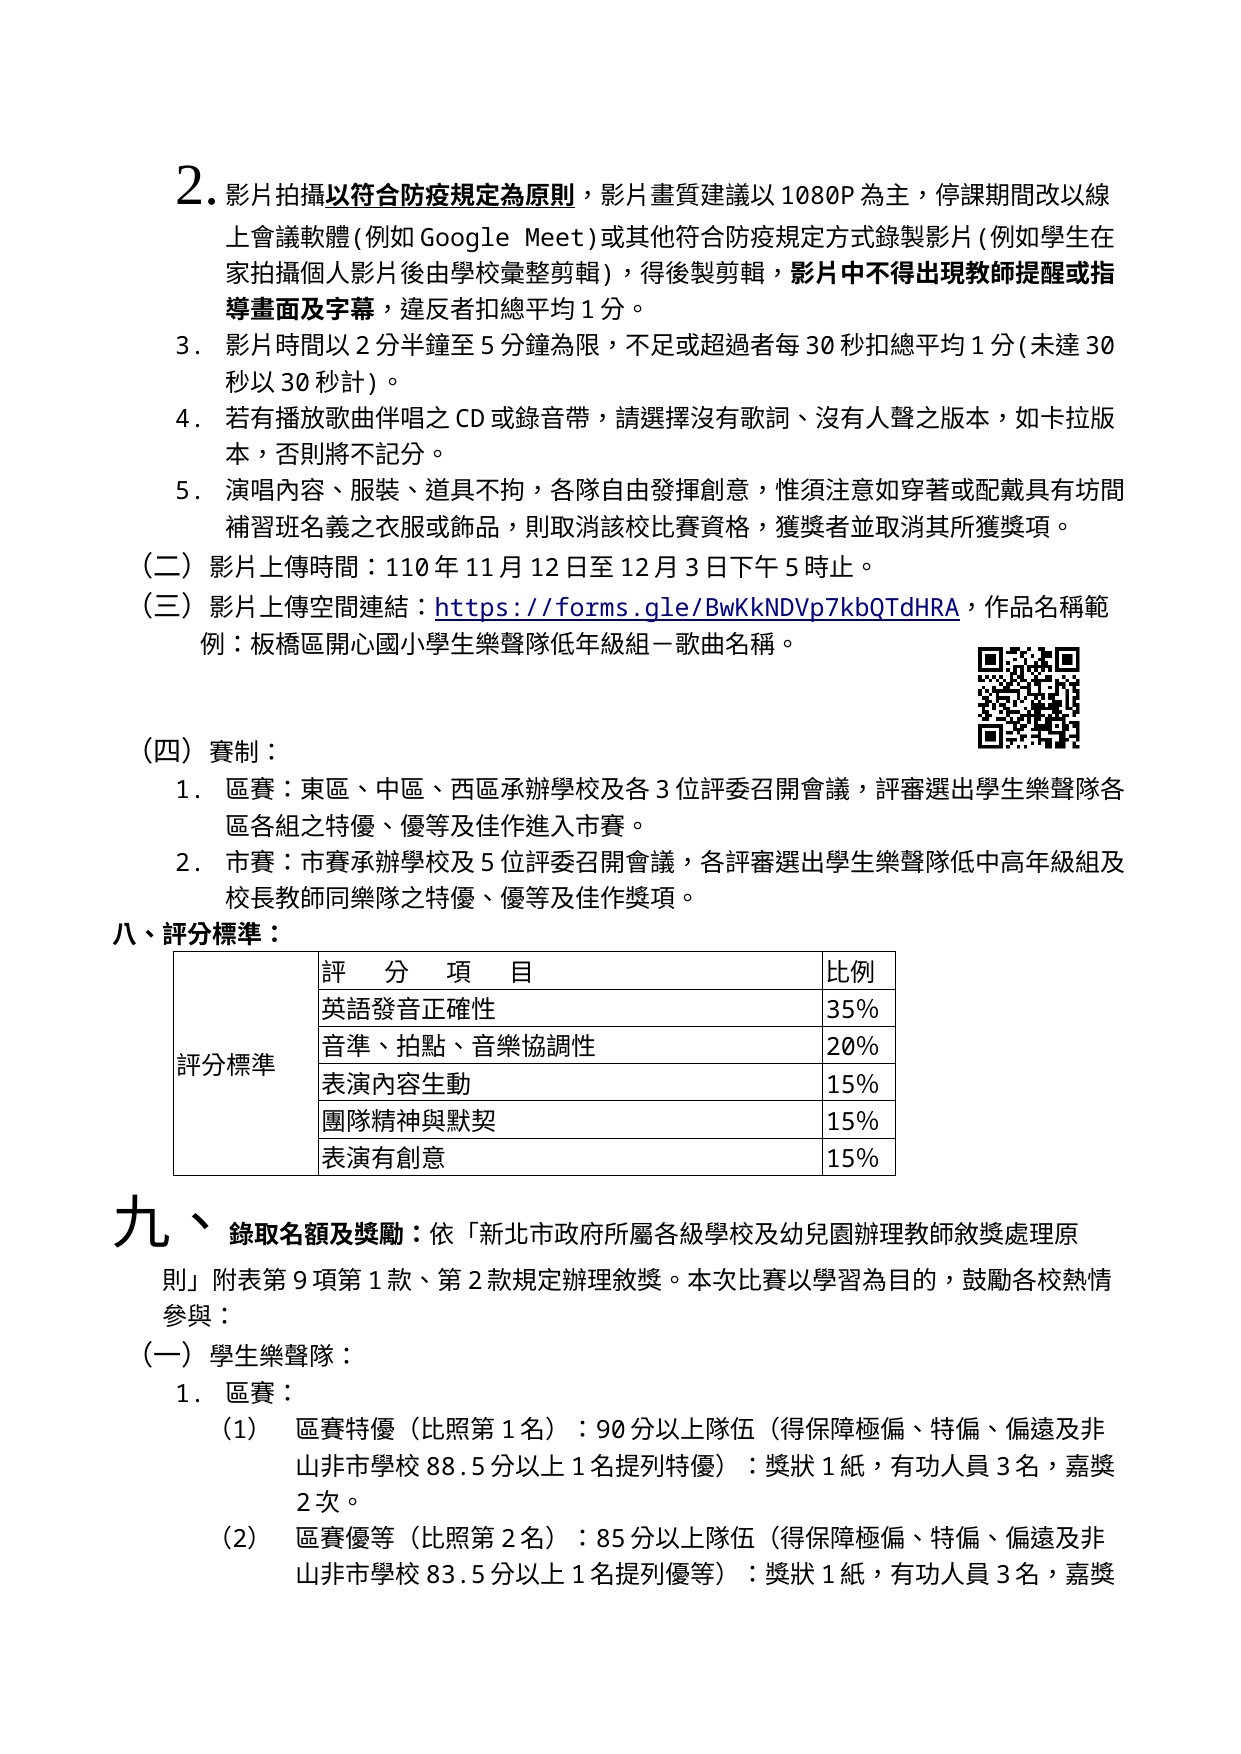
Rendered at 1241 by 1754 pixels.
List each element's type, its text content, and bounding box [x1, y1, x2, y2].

table_cell 團隊精神與默契 [319, 1101, 822, 1138]
list 演唱內容、服裝、道具不拘，各隊自由發揮創意，惟須注意如穿著或配戴具有坊間補習班名義之衣服或飾品，則取消該校比賽資格，獲獎者並取消其所獲獎項。 [175, 471, 1128, 543]
table_header 評 分 項 目 [319, 952, 822, 988]
list 賽制： [125, 729, 1128, 770]
list 影片上傳時間：110年11月12日至12月3日下午5時止。 [125, 543, 1128, 584]
list 影片上傳空間連結：https://forms.gle/BwKkNDVp7kbQTdHRA，作品名稱範例：板橋區開心國小學生樂聲隊低年級組－歌曲名稱。 [125, 584, 1128, 661]
list 評分標準： [112, 915, 1128, 951]
table_cell 英語發音正確性 [319, 990, 822, 1026]
list 影片時間以2分半鐘至5分鐘為限，不足或超過者每30秒扣總平均1分(未達30秒以30秒計)。 [175, 326, 1128, 398]
list 區賽特優（比照第1名）：90分以上隊伍（得保障極偏、特偏、偏遠及非山非市學校88.5分以上1名提列特優）：獎狀1紙，有功人員3名，嘉獎2次。 [207, 1410, 1128, 1519]
list 若有播放歌曲伴唱之CD或錄音帶，請選擇沒有歌詞、沒有人聲之版本，如卡拉版本，否則將不記分。 [175, 398, 1128, 471]
table_cell 15％ [823, 1101, 895, 1138]
table_header 評分標準 [174, 952, 318, 1175]
table_cell 音準、拍點、音樂協調性 [319, 1027, 822, 1063]
list 區賽：東區、中區、西區承辦學校及各3位評委召開會議，評審選出學生樂聲隊各區各組之特優、優等及佳作進入市賽。 [175, 770, 1128, 842]
table_header 比例 [823, 952, 895, 988]
table_cell 表演有創意 [319, 1139, 822, 1175]
list 影片拍攝以符合防疫規定為原則，影片畫質建議以1080P為主，停課期間改以線上會議軟體(例如Google Meet)或其他符合防疫規定方式錄製影片(例如學生在家拍攝個人影片後由學校彙整剪輯)，得後製剪輯，影片中不得出現教師提醒或指導畫面及字幕，違反者扣總平均1分。 [175, 150, 1128, 326]
list 學生樂聲隊： [125, 1333, 1128, 1374]
table_cell 35％ [823, 990, 895, 1026]
table_cell 20％ [823, 1027, 895, 1063]
list 區賽優等（比照第2名）：85分以上隊伍（得保障極偏、特偏、偏遠及非山非市學校83.5分以上1名提列優等）：獎狀1紙，有功人員3名，嘉獎1次。 [207, 1519, 1128, 1591]
list 區賽： [175, 1374, 1128, 1410]
table_cell 15％ [823, 1064, 895, 1100]
list 錄取名額及獎勵：依「新北市政府所屬各級學校及幼兒園辦理教師敘獎處理原則」附表第9項第1款、第2款規定辦理敘獎。本次比賽以學習為目的，鼓勵各校熱情參與： [112, 1176, 1128, 1333]
table_cell 15％ [823, 1139, 895, 1175]
list 市賽：市賽承辦學校及5位評委召開會議，各評審選出學生樂聲隊低中高年級組及校長教師同樂隊之特優、優等及佳作獎項。 [175, 842, 1128, 915]
table_cell 表演內容生動 [319, 1064, 822, 1100]
